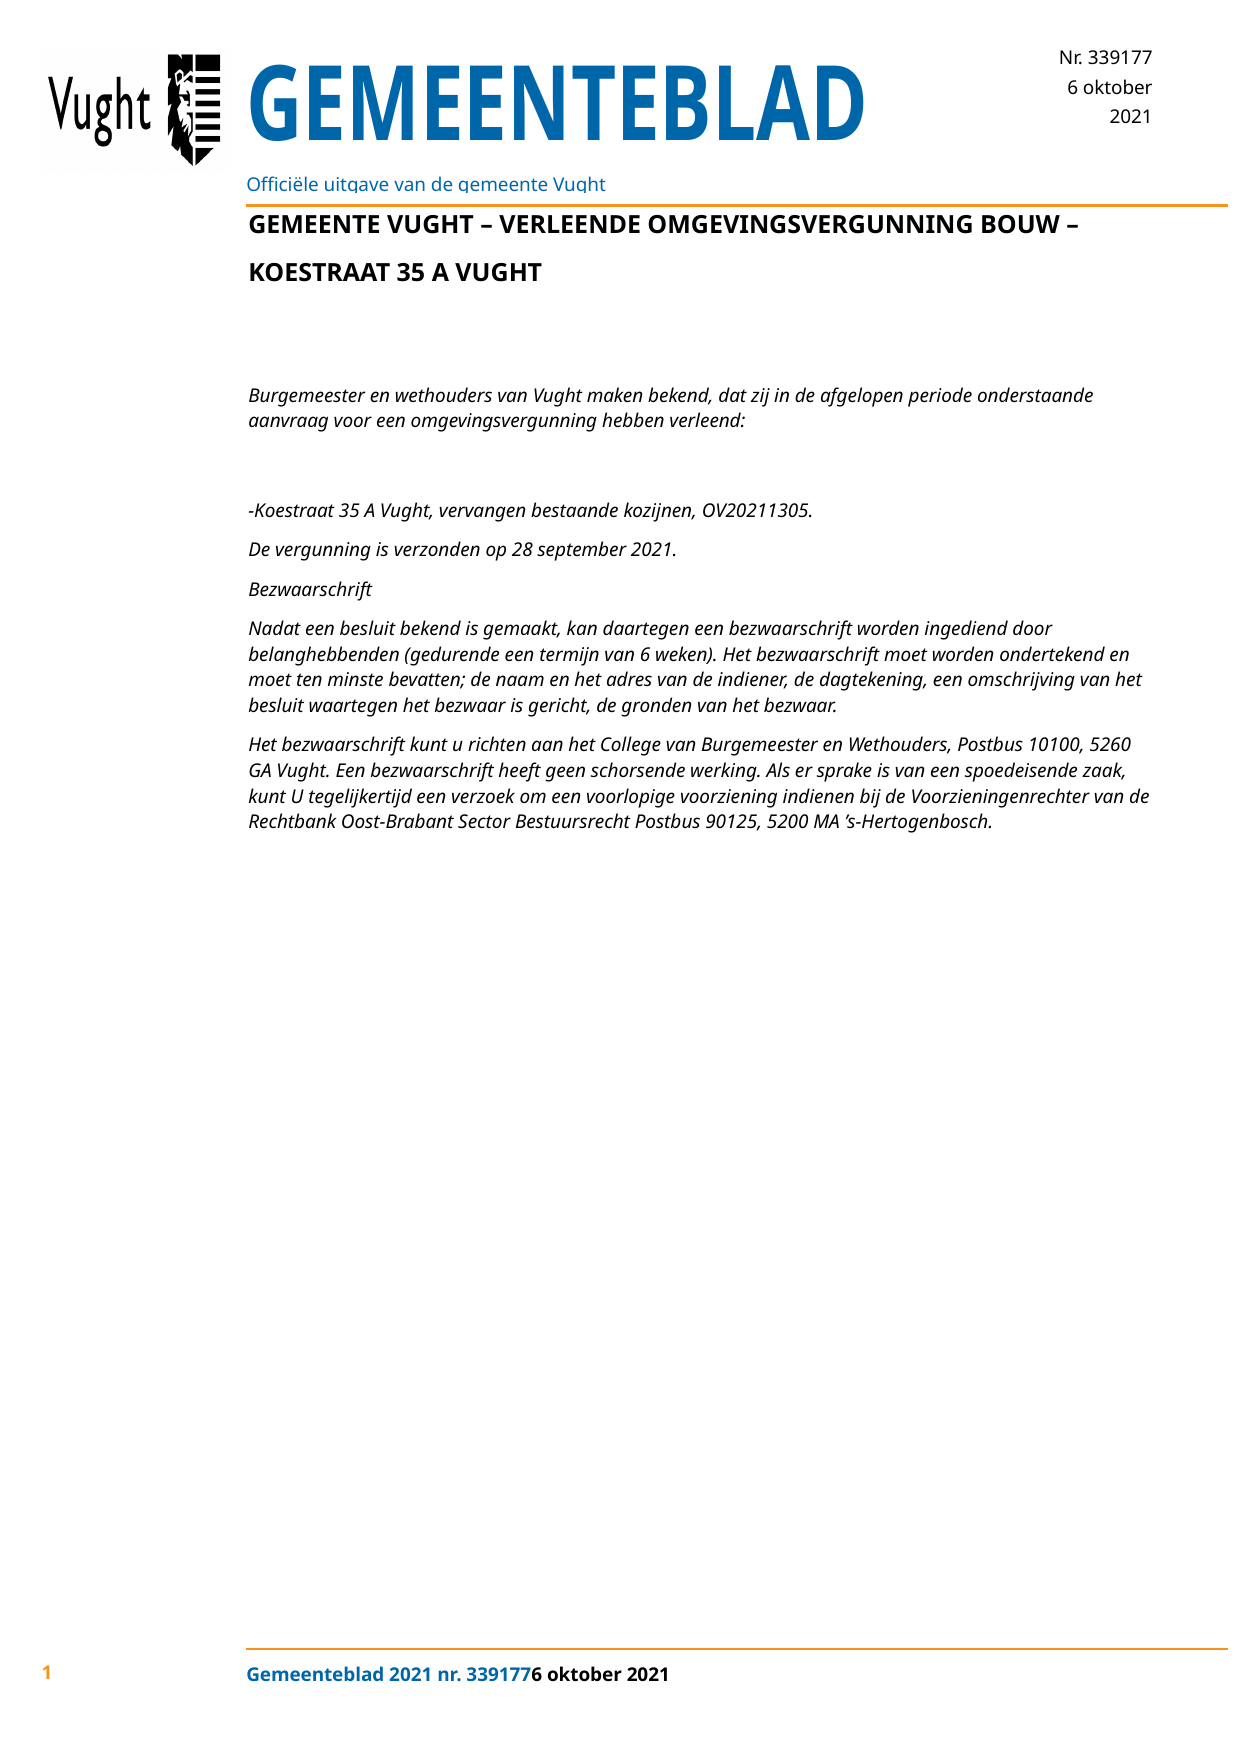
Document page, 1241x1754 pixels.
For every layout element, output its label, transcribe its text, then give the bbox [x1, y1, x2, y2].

text -Koestraat 35 A Vught, vervangen bestaande kozijnen, OV20211305. [248, 497, 1152, 523]
text Burgemeester en wethouders van Vught maken bekend, dat zij in de afgelopen periode onderstaande aanvraag voor een omgevingsvergunning hebben verleend: [248, 382, 1152, 433]
text Het bezwaarschrift kunt u richten aan het College van Burgemeester en Wethouders, Postbus 10100, 5260 GA Vught. Een bezwaarschrift heeft geen schorsende werking. Als er sprake is van een spoedeisende zaak, kunt U tegelijkertijd een verzoek om een voorlopige voorziening indienen bij de Voorzieningenrechter van de Rechtbank Oost-Brabant Sector Bestuursrecht Postbus 90125, 5200 MA ’s-Hertogenbosch. [248, 732, 1152, 834]
text GEMEENTE VUGHT – VERLEENDE OMGEVINGSVERGUNNING BOUW – KOESTRAAT 35 A VUGHT [248, 207, 1152, 288]
text Nadat een besluit bekend is gemaakt, kan daartegen een bezwaarschrift worden ingediend door belanghebbenden (gedurende een termijn van 6 weken). Het bezwaarschrift moet worden ondertekend en moet ten minste bevatten; de naam en het adres van de indiener, de dagtekening, een omschrijving van het besluit waartegen het bezwaar is gericht, de gronden van het bezwaar. [248, 615, 1152, 718]
picture [41, 47, 231, 172]
text De vergunning is verzonden op 28 september 2021. [248, 537, 1152, 562]
text Bezwaarschrift [248, 576, 1152, 602]
